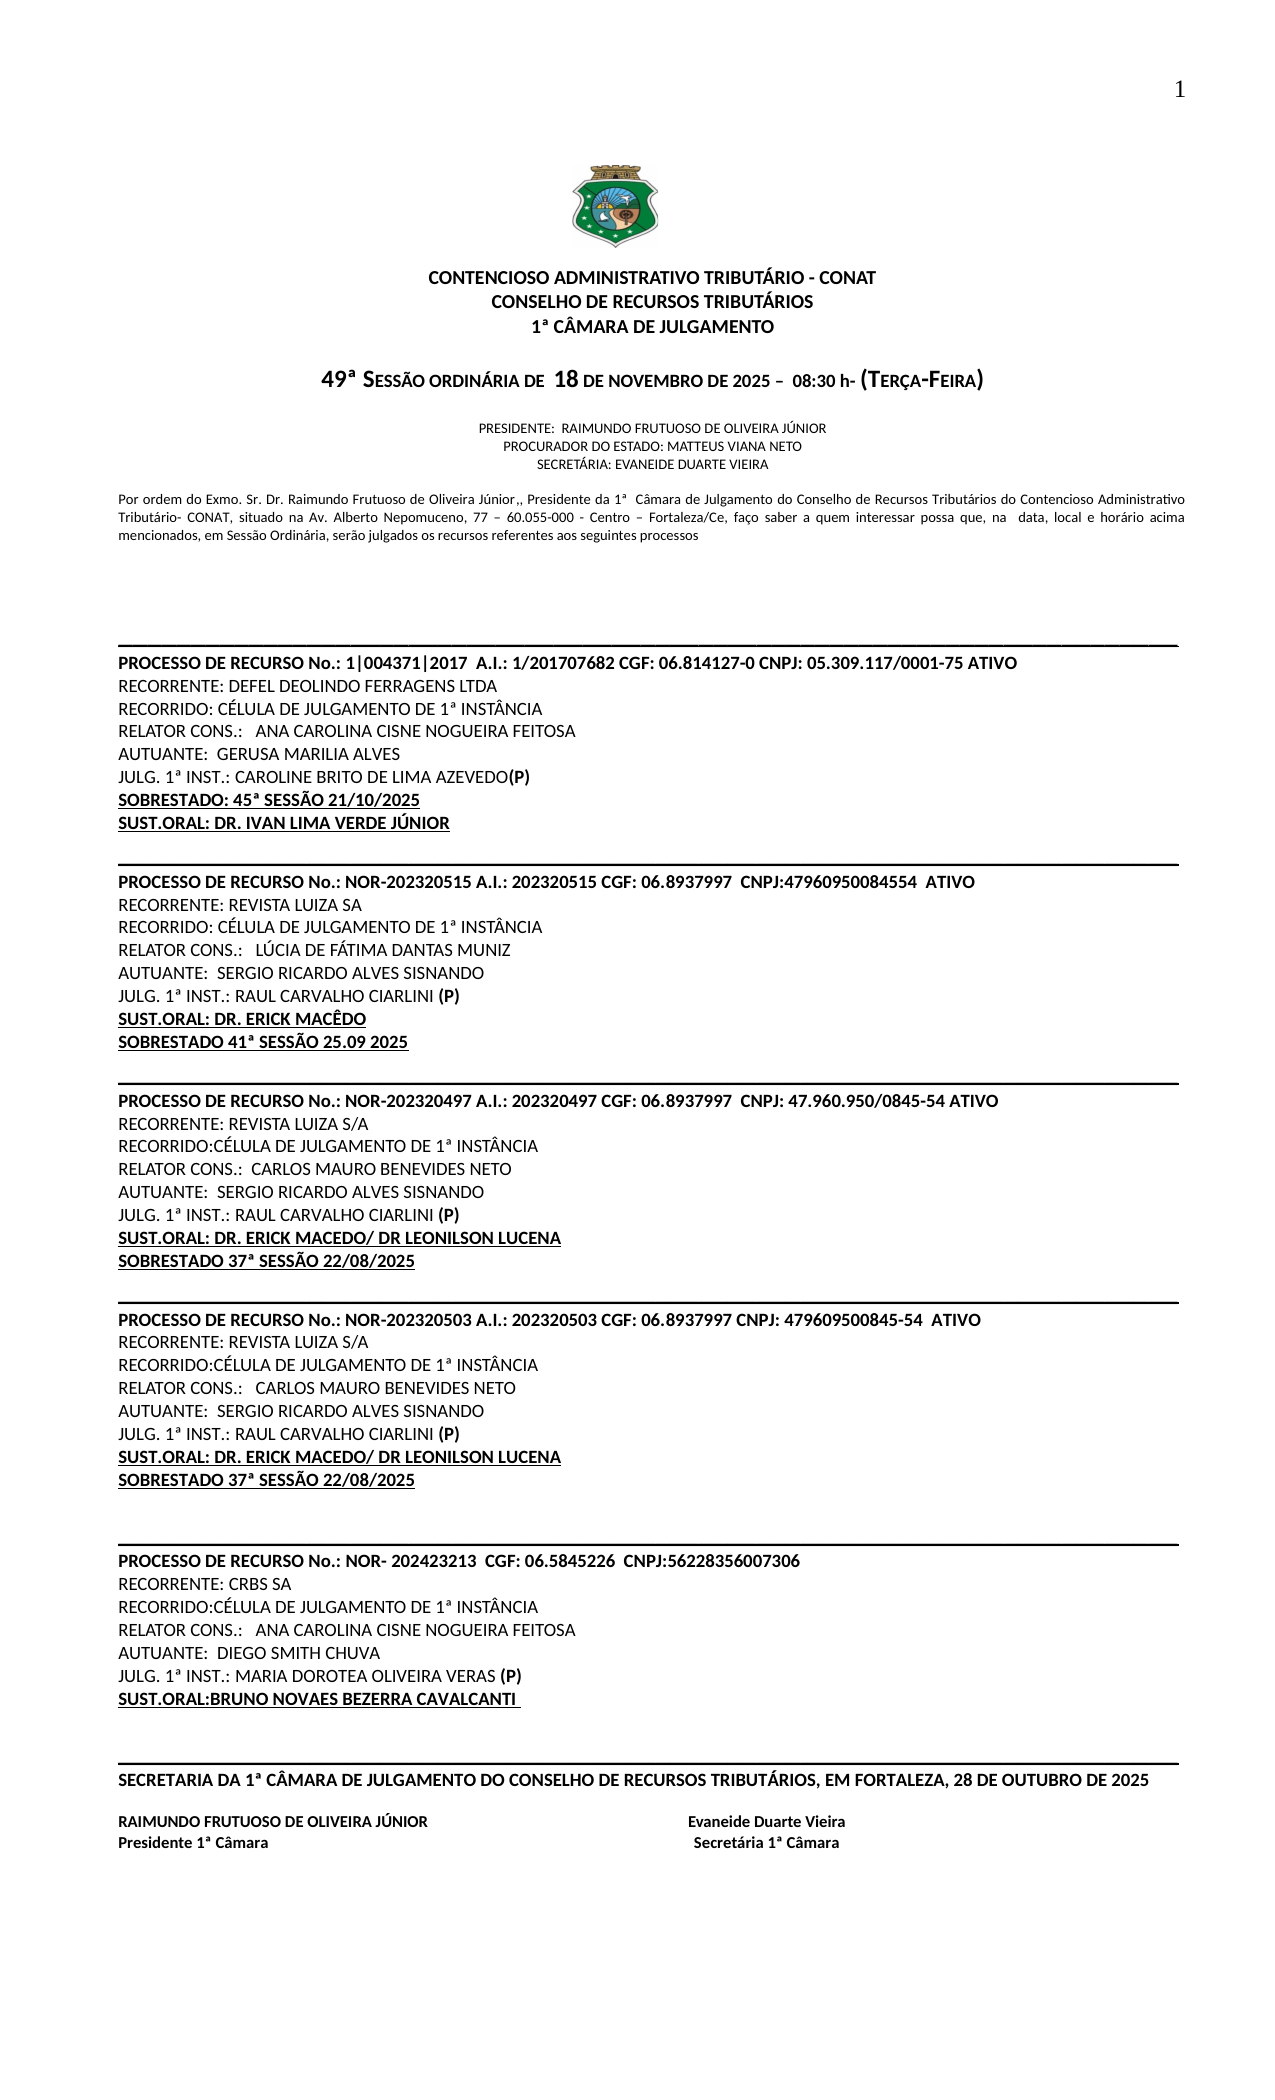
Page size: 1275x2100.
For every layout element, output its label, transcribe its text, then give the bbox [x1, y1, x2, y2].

subtitle RECORRIDO: CÉLULA DE JULGAMENTO DE 1ª INSTÂNCIA [118, 916, 1187, 938]
text SOBRESTADO 37ª SESSÃO 22/08/2025 [118, 1468, 1186, 1491]
text _________________________________________________________________________ [118, 1733, 1186, 1768]
subtitle RAIMUNDO FRUTUOSO DE OLIVEIRA JÚNIOR Evaneide Duarte Vieira [118, 1812, 1187, 1832]
subtitle RELATOR CONS.: LÚCIA DE FÁTIMA DANTAS MUNIZ [118, 938, 1083, 961]
subtitle SECRETÁRIA: EVANEIDE DUARTE VIEIRA [118, 455, 1187, 473]
subtitle RELATOR CONS.: ANA CAROLINA CISNE NOGUEIRA FEITOSA [118, 719, 1083, 742]
text JULG. 1ª INST.: MARIA DOROTEA OLIVEIRA VERAS (P) [118, 1664, 1186, 1687]
list AUTUANTE: GERUSA MARILIA ALVES [118, 742, 1187, 765]
text JULG. 1ª INST.: RAUL CARVALHO CIARLINI (P) [118, 1422, 1187, 1445]
text PROCESSO DE RECURSO No.: NOR- 202423213 CGF: 06.5845226 CNPJ:56228356007306 [118, 1549, 1186, 1572]
subtitle RECORRENTE: DEFEL DEOLINDO FERRAGENS LTDA [118, 674, 1187, 697]
subtitle PROCURADOR DO ESTADO: MATTEUS VIANA NETO [118, 437, 1187, 455]
text SUST.ORAL: DR. ERICK MACEDO/ DR LEONILSON LUCENA [118, 1226, 1186, 1249]
text SECRETARIA DA 1ª CÂMARA DE JULGAMENTO DO CONSELHO DE RECURSOS TRIBUTÁRIOS, EM FORTALEZA, 28 DE OUTUBRO DE 2025 [118, 1768, 1186, 1791]
text SUST.ORAL: DR. ERICK MACÊDO [118, 1007, 1186, 1030]
text Presidente 1ª Câmara Secretária 1ª Câmara [118, 1832, 1186, 1852]
text Por ordem do Exmo. Sr. Dr. Raimundo Frutuoso de Oliveira Júnior,, Presidente da 1ª Câmara de Julgamento do Conselho de Recursos Tributários do Contencioso Administrativo Tributário- CONAT, situado na Av. Alberto Nepomuceno, 77 – 60.055-000 - Centro – Fortaleza/Ce, faço saber a quem interessar possa que, na data, local e horário acima mencionados, em Sessão Ordinária, serão julgados os recursos referentes aos seguintes processos [118, 491, 1186, 544]
list PROCESSO DE RECURSO No.: 1|004371|2017 A.I.: 1/201707682 CGF: 06.814127-0 CNPJ: 05.309.117/0001-75 ATIVO [118, 651, 1186, 674]
subtitle CONTENCIOSO ADMINISTRATIVO TRIBUTÁRIO - CONAT [118, 265, 1186, 289]
text AUTUANTE: SERGIO RICARDO ALVES SISNANDO [118, 1399, 1187, 1422]
text SOBRESTADO 37ª SESSÃO 22/08/2025 [118, 1249, 1186, 1272]
text PROCESSO DE RECURSO No.: NOR-202320503 A.I.: 202320503 CGF: 06.8937997 CNPJ: 479609500845-54 ATIVO [118, 1308, 1186, 1331]
subtitle RECORRIDO: CÉLULA DE JULGAMENTO DE 1ª INSTÂNCIA [118, 697, 1187, 719]
text PROCESSO DE RECURSO No.: NOR-202320497 A.I.: 202320497 CGF: 06.8937997 CNPJ: 47.960.950/0845-54 ATIVO [118, 1089, 1186, 1112]
text AUTUANTE: DIEGO SMITH CHUVA [118, 1641, 1187, 1664]
subtitle RELATOR CONS.: CARLOS MAURO BENEVIDES NETO [118, 1376, 1083, 1399]
list SUST.ORAL: DR. IVAN LIMA VERDE JÚNIOR [118, 811, 1187, 834]
subtitle RELATOR CONS.: CARLOS MAURO BENEVIDES NETO [118, 1157, 1083, 1180]
subtitle RECORRIDO:CÉLULA DE JULGAMENTO DE 1ª INSTÂNCIA [118, 1353, 1187, 1376]
text _________________________________________________________________________ [118, 1514, 1186, 1549]
text JULG. 1ª INST.: RAUL CARVALHO CIARLINI (P) [118, 1203, 1187, 1226]
subtitle PRESIDENTE: RAIMUNDO FRUTUOSO DE OLIVEIRA JÚNIOR [118, 419, 1187, 437]
subtitle RECORRIDO:CÉLULA DE JULGAMENTO DE 1ª INSTÂNCIA [118, 1595, 1187, 1618]
subtitle RECORRIDO:CÉLULA DE JULGAMENTO DE 1ª INSTÂNCIA [118, 1134, 1187, 1157]
text SUST.ORAL:BRUNO NOVAES BEZERRA CAVALCANTI [118, 1687, 1186, 1710]
text _________________________________________________________________________ [118, 834, 1186, 870]
list JULG. 1ª INST.: CAROLINE BRITO DE LIMA AZEVEDO(P) [118, 765, 1187, 788]
text JULG. 1ª INST.: RAUL CARVALHO CIARLINI (P) [118, 984, 1186, 1007]
text _________________________________________________________________________ [118, 1272, 1186, 1308]
list SOBRESTADO: 45ª SESSÃO 21/10/2025 [118, 788, 1187, 811]
text SUST.ORAL: DR. ERICK MACEDO/ DR LEONILSON LUCENA [118, 1445, 1186, 1468]
text SOBRESTADO 41ª SESSÃO 25.09 2025 [118, 1030, 1186, 1053]
subtitle CONSELHO DE RECURSOS TRIBUTÁRIOS [118, 289, 1187, 314]
text AUTUANTE: SERGIO RICARDO ALVES SISNANDO [118, 1180, 1187, 1203]
subtitle RECORRENTE: CRBS SA [118, 1572, 1187, 1595]
subtitle RECORRENTE: REVISTA LUIZA S/A [118, 1331, 1187, 1353]
subtitle RECORRENTE: REVISTA LUIZA S/A [118, 1112, 1187, 1134]
subtitle RELATOR CONS.: ANA CAROLINA CISNE NOGUEIRA FEITOSA [118, 1618, 1083, 1641]
subtitle 1ª CÂMARA DE JULGAMENTO [118, 314, 1187, 338]
subtitle 49ª SESSÃO ORDINÁRIA DE 18 DE NOVEMBRO DE 2025 – 08:30 h- (TERÇA-FEIRA) [118, 363, 1187, 394]
text PROCESSO DE RECURSO No.: NOR-202320515 A.I.: 202320515 CGF: 06.8937997 CNPJ:47960950084554 ATIVO [118, 870, 1186, 893]
subtitle RECORRENTE: REVISTA LUIZA SA [118, 893, 1187, 916]
text AUTUANTE: SERGIO RICARDO ALVES SISNANDO [118, 961, 1187, 984]
text _________________________________________________________________________ [118, 1053, 1186, 1089]
text _________________________________________________________________________ [118, 615, 1186, 651]
